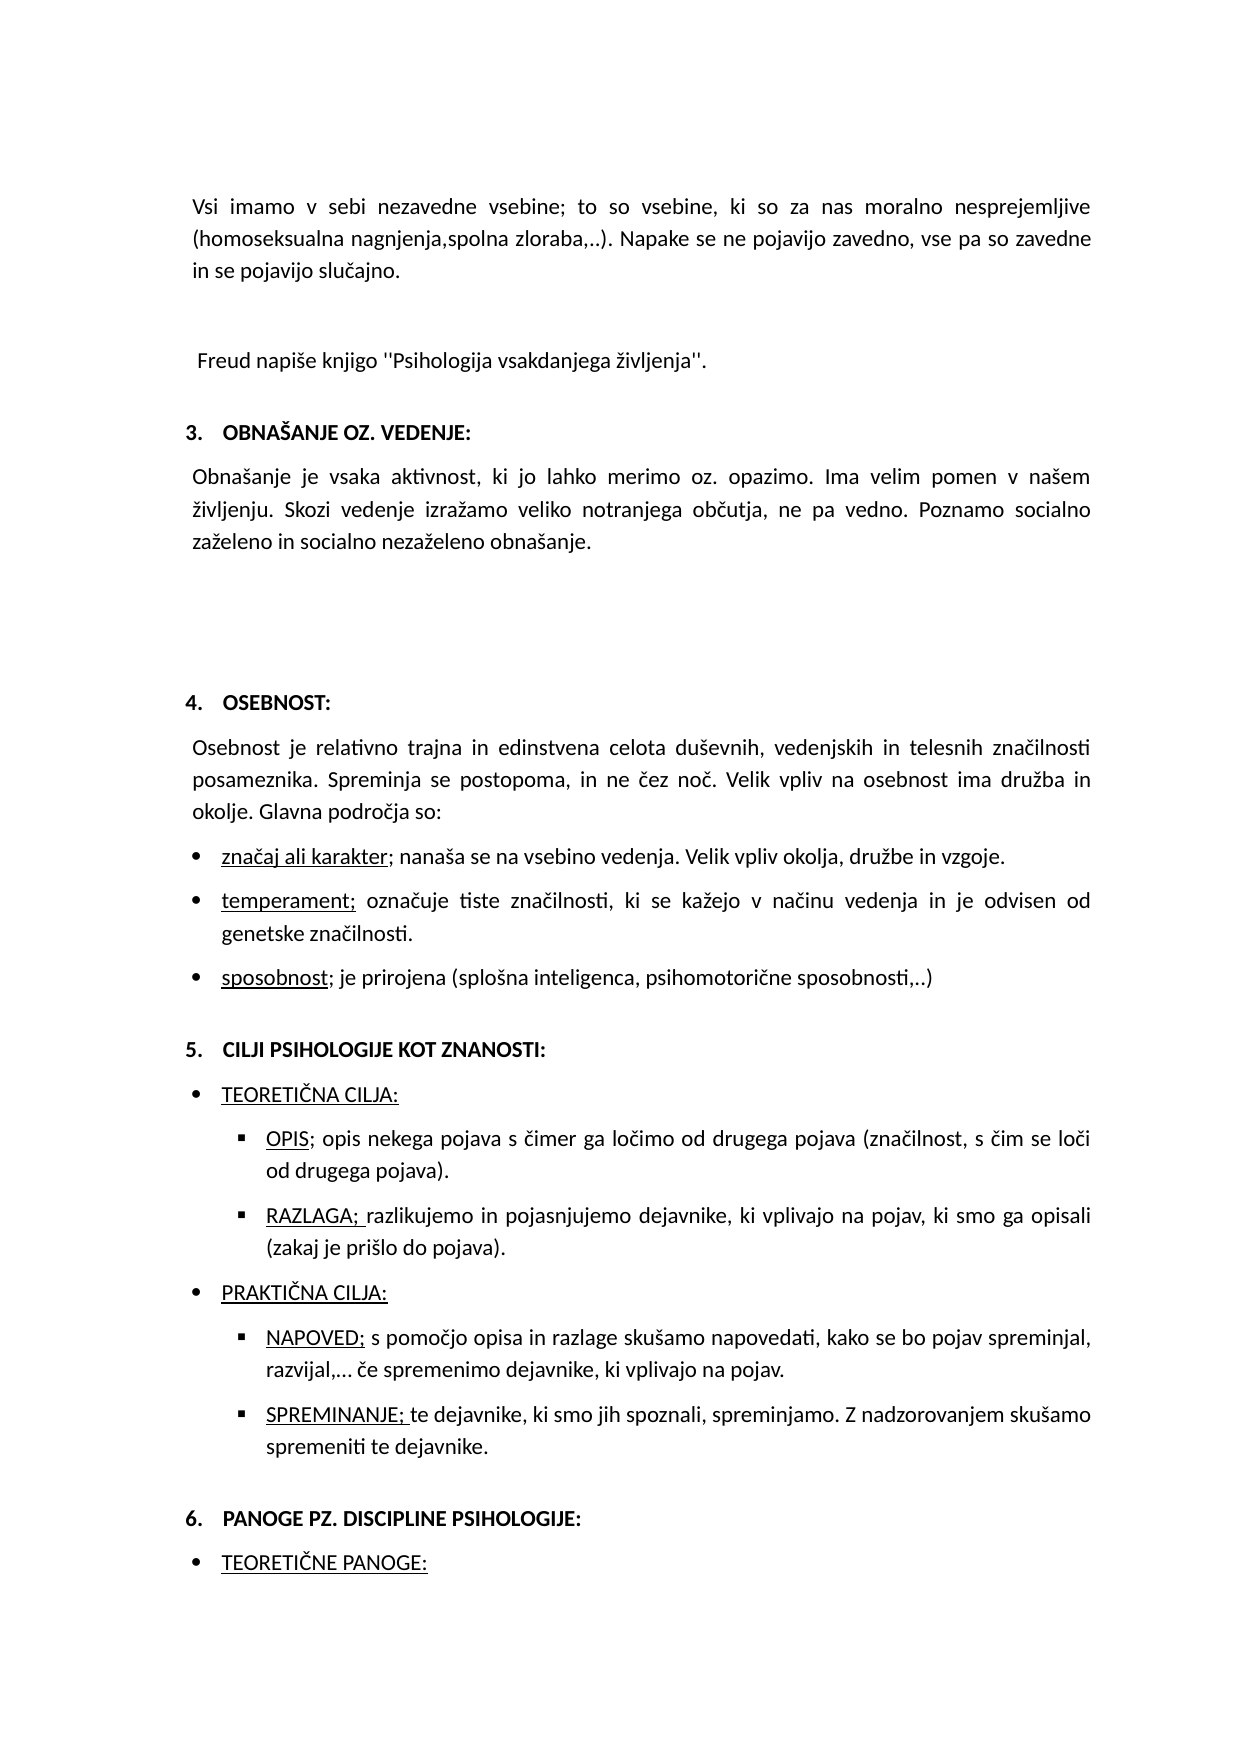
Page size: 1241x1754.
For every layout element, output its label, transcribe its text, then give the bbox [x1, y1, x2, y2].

list PRAKTIČNA CILJA: [192, 1278, 1093, 1306]
list Osebnost je relativno trajna in edinstvena celota duševnih, vedenjskih in telesnih značilnosti posameznika. Spreminja se postopoma, in ne čez noč. Velik vpliv na osebnost ima družba in okolje. Glavna področja so: [192, 733, 1093, 825]
list SPREMINANJE; te dejavnike, ki smo jih spoznali, spreminjamo. Z nadzorovanjem skušamo spremeniti te dejavnike. [236, 1400, 1093, 1460]
list TEORETIČNA CILJA: [192, 1080, 1093, 1108]
list Obnašanje je vsaka aktivnost, ki jo lahko merimo oz. opazimo. Ima velim pomen v našem življenju. Skozi vedenje izražamo veliko notranjega občutja, ne pa vedno. Poznamo socialno zaželeno in socialno nezaželeno obnašanje. [192, 462, 1093, 555]
list OSEBNOST: [185, 688, 1093, 716]
list OBNAŠANJE OZ. VEDENJE: [185, 418, 1093, 446]
list sposobnost; je prirojena (splošna inteligenca, psihomotorične sposobnosti,..) [192, 963, 1093, 991]
list CILJI PSIHOLOGIJE KOT ZNANOSTI: [185, 1035, 1093, 1063]
list NAPOVED; s pomočjo opisa in razlage skušamo napovedati, kako se bo pojav spreminjal, razvijal,… če spremenimo dejavnike, ki vplivajo na pojav. [236, 1323, 1093, 1383]
list TEORETIČNE PANOGE: [192, 1548, 1093, 1576]
list OPIS; opis nekega pojava s čimer ga ločimo od drugega pojava (značilnost, s čim se loči od drugega pojava). [236, 1124, 1093, 1185]
list temperament; označuje tiste značilnosti, ki se kažejo v načinu vedenja in je odvisen od genetske značilnosti. [192, 886, 1093, 947]
list RAZLAGA; razlikujemo in pojasnjujemo dejavnike, ki vplivajo na pojav, ki smo ga opisali (zakaj je prišlo do pojava). [236, 1201, 1093, 1262]
list PANOGE PZ. DISCIPLINE PSIHOLOGIJE: [185, 1504, 1093, 1532]
list Freud napiše knjigo ''Psihologija vsakdanjega življenja''. [192, 346, 1093, 374]
list značaj ali karakter; nanaša se na vsebino vedenja. Velik vpliv okolja, družbe in vzgoje. [192, 842, 1093, 870]
list Vsi imamo v sebi nezavedne vsebine; to so vsebine, ki so za nas moralno nesprejemljive (homoseksualna nagnjenja,spolna zloraba,..). Napake se ne pojavijo zavedno, vse pa so zavedne in se pojavijo slučajno. [192, 192, 1093, 285]
